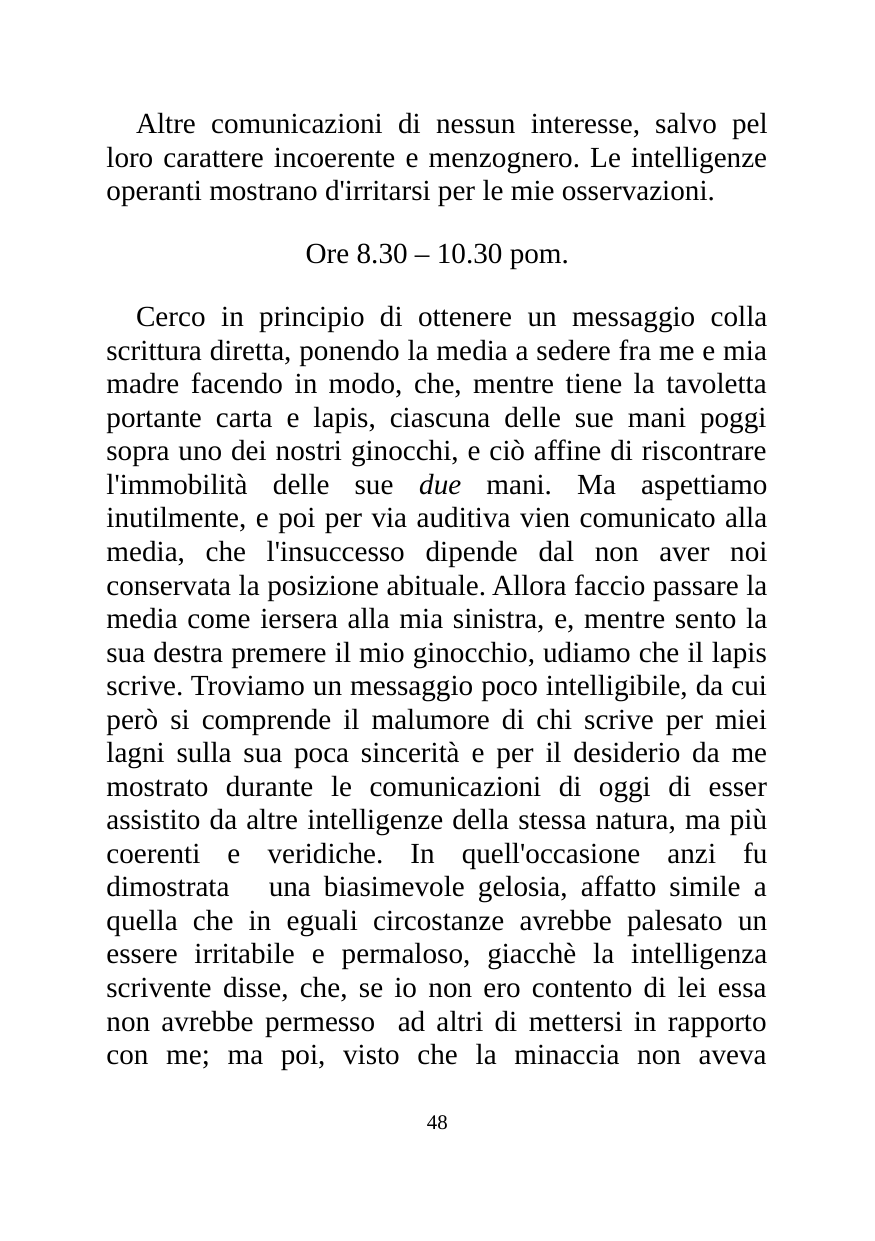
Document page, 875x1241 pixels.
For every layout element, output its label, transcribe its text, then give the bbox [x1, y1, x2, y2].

text Ore 8.30 – 10.30 pom. [106, 236, 768, 270]
text Cerco in principio di ottenere un messaggio colla scrittura diretta, ponendo la media a sedere fra me e mia madre facendo in modo, che, mentre tiene la tavoletta portante carta e lapis, ciascuna delle sue mani poggi sopra uno dei nostri ginocchi, e ciò affine di riscontrare l'immobilità delle sue due mani. Ma aspettiamo inutilmente, e poi per via auditiva vien comunicato alla media, che l'insuccesso dipende dal non aver noi conservata la posizione abituale. Allora faccio passare la media come iersera alla mia sinistra, e, mentre sento la sua destra premere il mio ginocchio, udiamo che il lapis scrive. Troviamo un messaggio poco intelligibile, da cui però si comprende il malumore di chi scrive per miei lagni sulla sua poca sincerità e per il desiderio da me mostrato durante le comunicazioni di oggi di esser assistito da altre intelligenze della stessa natura, ma più coerenti e veridiche. In quell'occasione anzi fu dimostrata una biasimevole gelosia, affatto simile a quella che in eguali circostanze avrebbe palesato un essere irritabile e permaloso, giacchè la intelligenza scrivente disse, che, se io non ero contento di lei essa non avrebbe permesso ad altri di mettersi in rapporto con me; ma poi, visto che la minaccia non aveva [106, 299, 768, 1071]
text Altre comunicazioni di nessun interesse, salvo pel loro carattere incoerente e menzognero. Le intelligenze operanti mostrano d'irritarsi per le mie osservazioni. [106, 106, 768, 207]
